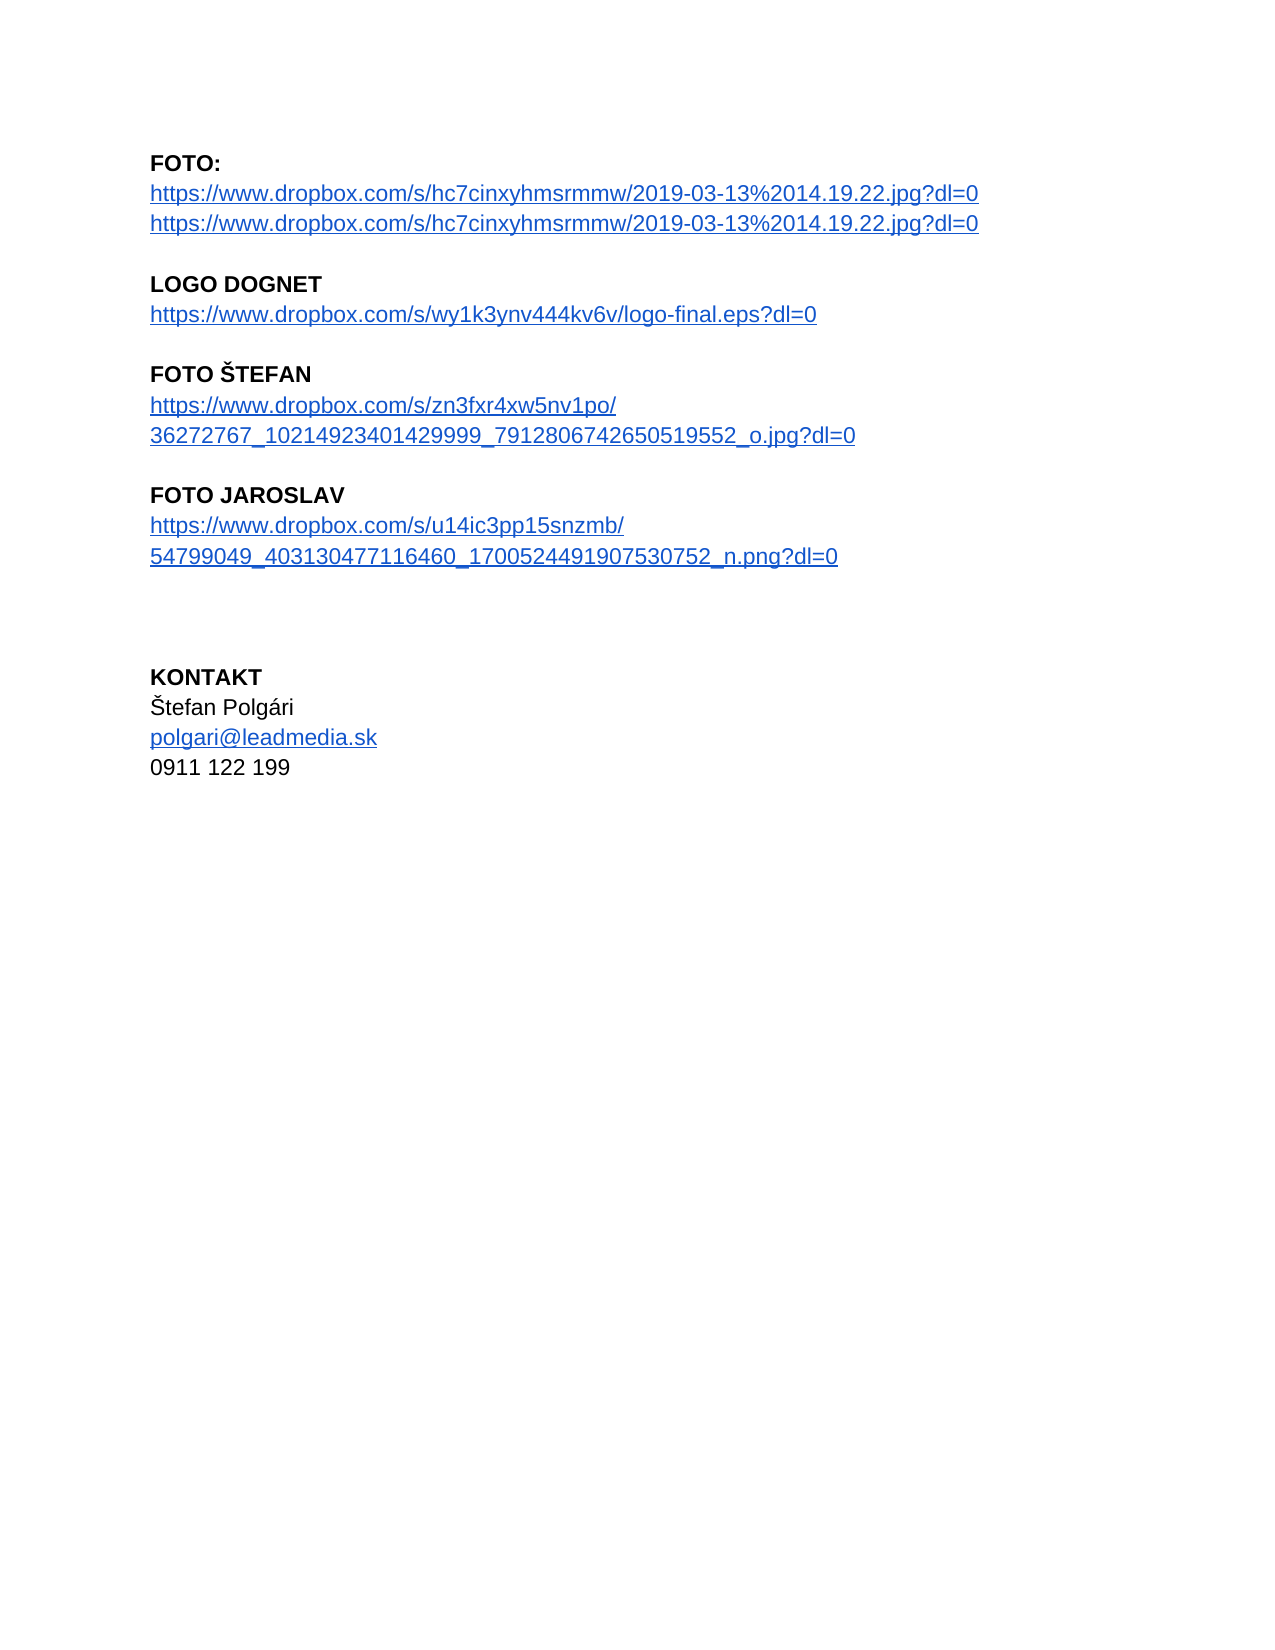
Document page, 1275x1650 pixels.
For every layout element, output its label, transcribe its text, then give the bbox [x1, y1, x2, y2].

text https://www.dropbox.com/s/hc7cinxyhmsrmmw/2019-03-13%2014.19.22.jpg?dl=0 [150, 210, 1125, 237]
text https://www.dropbox.com/s/hc7cinxyhmsrmmw/2019-03-13%2014.19.22.jpg?dl=0 [150, 180, 1125, 207]
text https://www.dropbox.com/s/u14ic3pp15snzmb/54799049_403130477116460_1700524491907530752_n.png?dl=0 [150, 512, 1125, 569]
text https://www.dropbox.com/s/zn3fxr4xw5nv1po/36272767_10214923401429999_7912806742650519552_o.jpg?dl=0 [150, 392, 1125, 448]
text LOGO DOGNET [150, 271, 1125, 297]
text FOTO ŠTEFAN [150, 361, 1125, 388]
text https://www.dropbox.com/s/wy1k3ynv444kv6v/logo-final.eps?dl=0 [150, 301, 1125, 327]
text FOTO: [150, 150, 1125, 176]
text 0911 122 199 [150, 754, 1125, 781]
text KONTAKT Štefan Polgári [150, 663, 1125, 720]
text FOTO JAROSLAV [150, 482, 1125, 509]
text polgari@leadmedia.sk [150, 724, 1125, 750]
